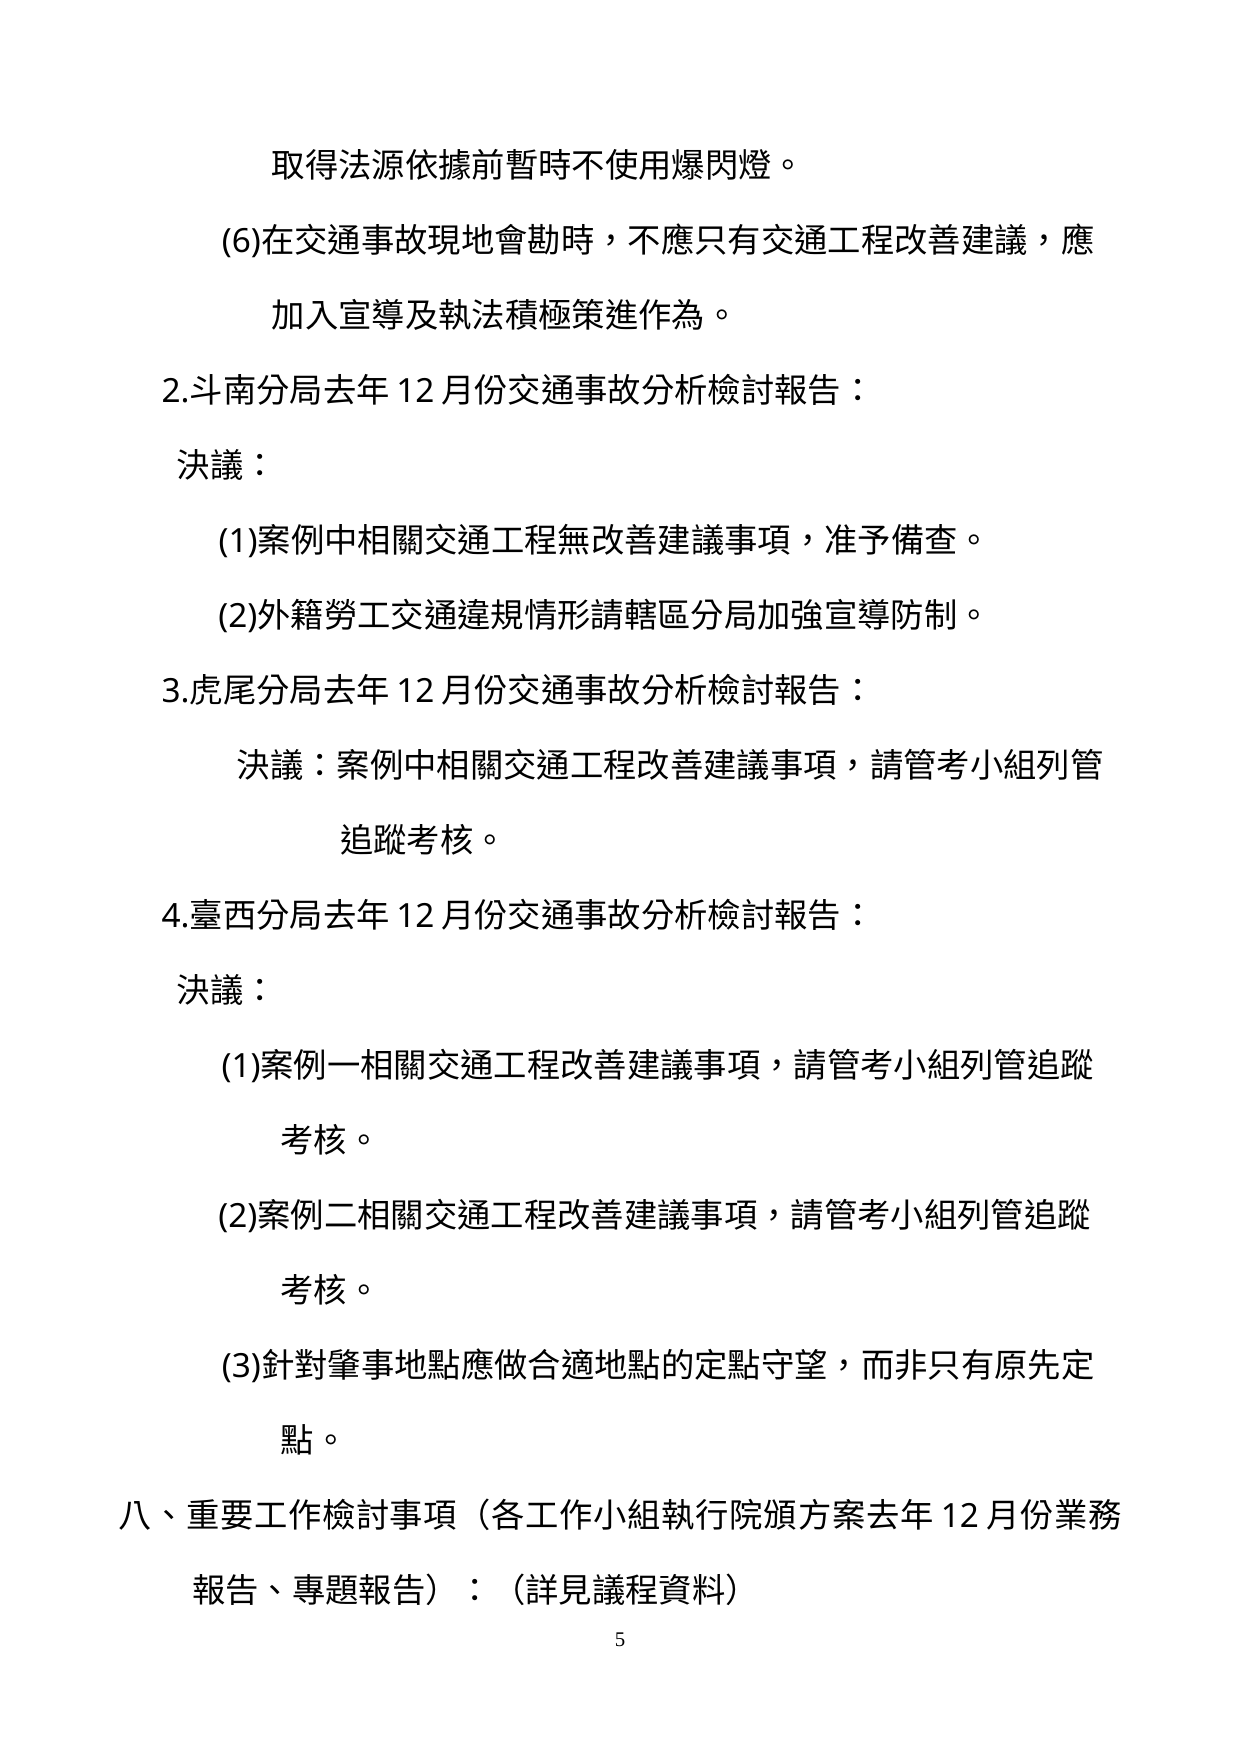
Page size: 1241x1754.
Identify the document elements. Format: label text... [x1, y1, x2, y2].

text (2)案例二相關交通工程改善建議事項，請管考小組列管追蹤考核。 [218, 1175, 1121, 1325]
text 取得法源依據前暫時不使用爆閃燈。 [222, 125, 1121, 200]
text 3.虎尾分局去年12月份交通事故分析檢討報告： [118, 650, 1121, 725]
text 決議： [118, 950, 1121, 1025]
text (3)針對肇事地點應做合適地點的定點守望，而非只有原先定點。 [222, 1325, 1121, 1475]
text (1)案例一相關交通工程改善建議事項，請管考小組列管追蹤考核。 [221, 1025, 1121, 1175]
text 決議：案例中相關交通工程改善建議事項，請管考小組列管追蹤考核。 [236, 725, 1121, 875]
text 2.斗南分局去年12月份交通事故分析檢討報告： [118, 350, 1121, 425]
text 決議： [118, 425, 1121, 500]
text (1)案例中相關交通工程無改善建議事項，准予備查。 [218, 500, 1121, 575]
text (2)外籍勞工交通違規情形請轄區分局加強宣導防制。 [118, 575, 1121, 650]
text 八、重要工作檢討事項（各工作小組執行院頒方案去年12月份業務報告、專題報告）：（詳見議程資料） [118, 1475, 1121, 1625]
text 4.臺西分局去年12月份交通事故分析檢討報告： [118, 875, 1121, 950]
text (6)在交通事故現地會勘時，不應只有交通工程改善建議，應加入宣導及執法積極策進作為。 [222, 200, 1121, 350]
